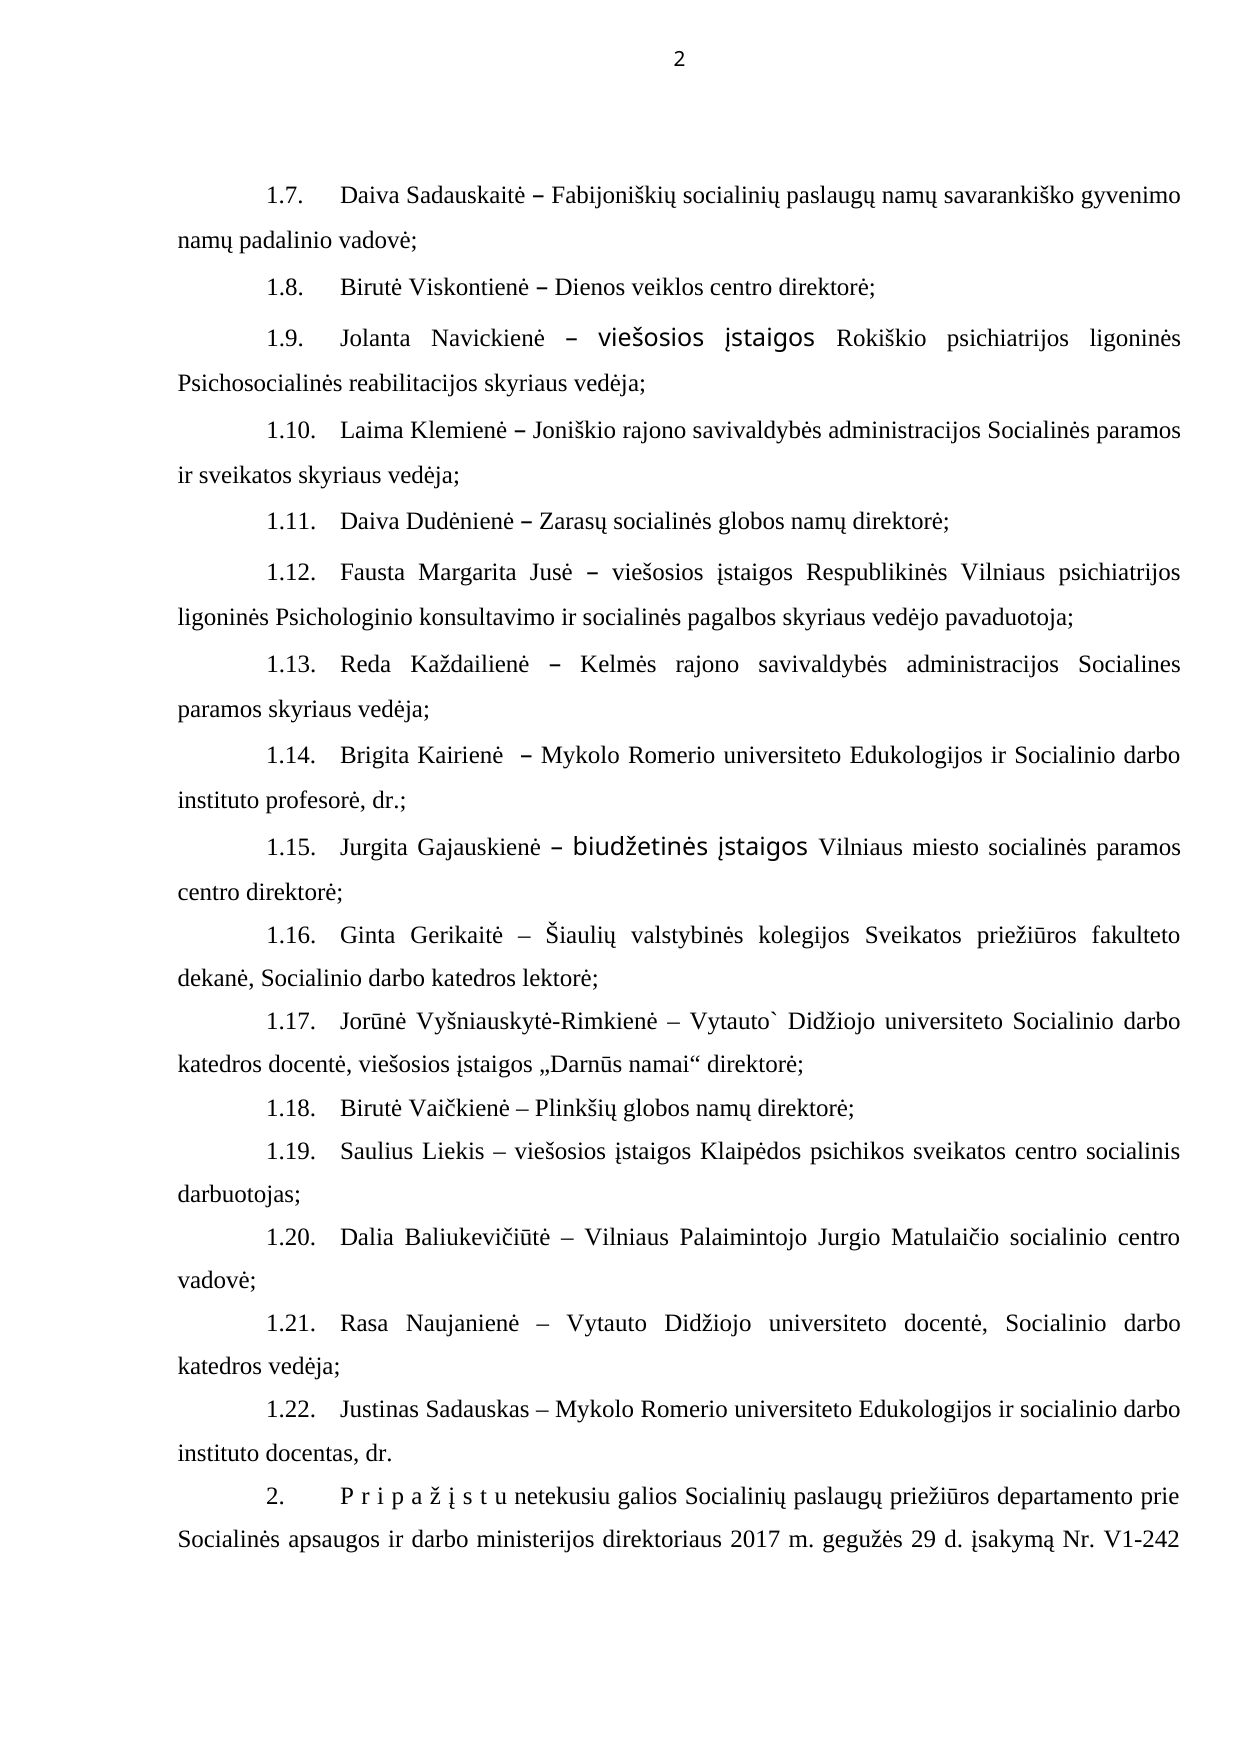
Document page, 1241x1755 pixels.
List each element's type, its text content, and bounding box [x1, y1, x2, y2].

text 1.16. Ginta Gerikaitė – Šiaulių valstybinės kolegijos Sveikatos priežiūros fakulteto dekanė, Socialinio darbo katedros lektorė; [177, 920, 1181, 992]
text 1.10. Laima Klemienė – Joniškio rajono savivaldybės administracijos Socialinės paramos ir sveikatos skyriaus vedėja; [177, 411, 1181, 488]
text 1.22. Justinas Sadauskas – Mykolo Romerio universiteto Edukologijos ir socialinio darbo instituto docentas, dr. [177, 1394, 1181, 1466]
text 1.14. Brigita Kairienė – Mykolo Romerio universiteto Edukologijos ir Socialinio darbo instituto profesorė, dr.; [177, 737, 1181, 814]
text 1.20. Dalia Baliukevičiūtė – Vilniaus Palaimintojo Jurgio Matulaičio socialinio centro vadovė; [177, 1222, 1181, 1294]
text 1.17. Jorūnė Vyšniauskytė-Rimkienė – Vytauto` Didžiojo universiteto Socialinio darbo katedros docentė, viešosios įstaigos „Darnūs namai“ direktorė; [177, 1006, 1181, 1078]
text 1.7. Daiva Sadauskaitė – Fabijoniškių socialinių paslaugų namų savarankiško gyvenimo namų padalinio vadovė; [177, 177, 1181, 254]
text 1.18. Birutė Vaičkienė – Plinkšių globos namų direktorė; [266, 1093, 1181, 1121]
text 2. P r i p a ž į s t u netekusiu galios Socialinių paslaugų priežiūros departamento prie Socialinės apsaugos ir darbo ministerijos direktoriaus 2017 m. gegužės 29 d. įsakymą Nr. V1-242 [177, 1481, 1181, 1553]
text 1.21. Rasa Naujanienė – Vytauto Didžiojo universiteto docentė, Socialinio darbo katedros vedėja; [177, 1308, 1181, 1380]
text 1.19. Saulius Liekis – viešosios įstaigos Klaipėdos psichikos sveikatos centro socialinis darbuotojas; [177, 1136, 1181, 1208]
text 1.12. Fausta Margarita Jusė – viešosios įstaigos Respublikinės Vilniaus psichiatrijos ligoninės Psichologinio konsultavimo ir socialinės pagalbos skyriaus vedėjo pavaduotoja; [177, 554, 1181, 631]
text 1.13. Reda Každailienė – Kelmės rajono savivaldybės administracijos Socialines paramos skyriaus vedėja; [177, 646, 1181, 723]
text 1.8. Birutė Viskontienė – Dienos veiklos centro direktorė; [177, 269, 1181, 303]
text 1.11. Daiva Dudėnienė – Zarasų socialinės globos namų direktorė; [177, 503, 1181, 537]
text 1.15. Jurgita Gajauskienė – biudžetinės įstaigos Vilniaus miesto socialinės paramos centro direktorė; [177, 829, 1181, 906]
text 1.9. Jolanta Navickienė – viešosios įstaigos Rokiškio psichiatrijos ligoninės Psichosocialinės reabilitacijos skyriaus vedėja; [177, 320, 1181, 397]
